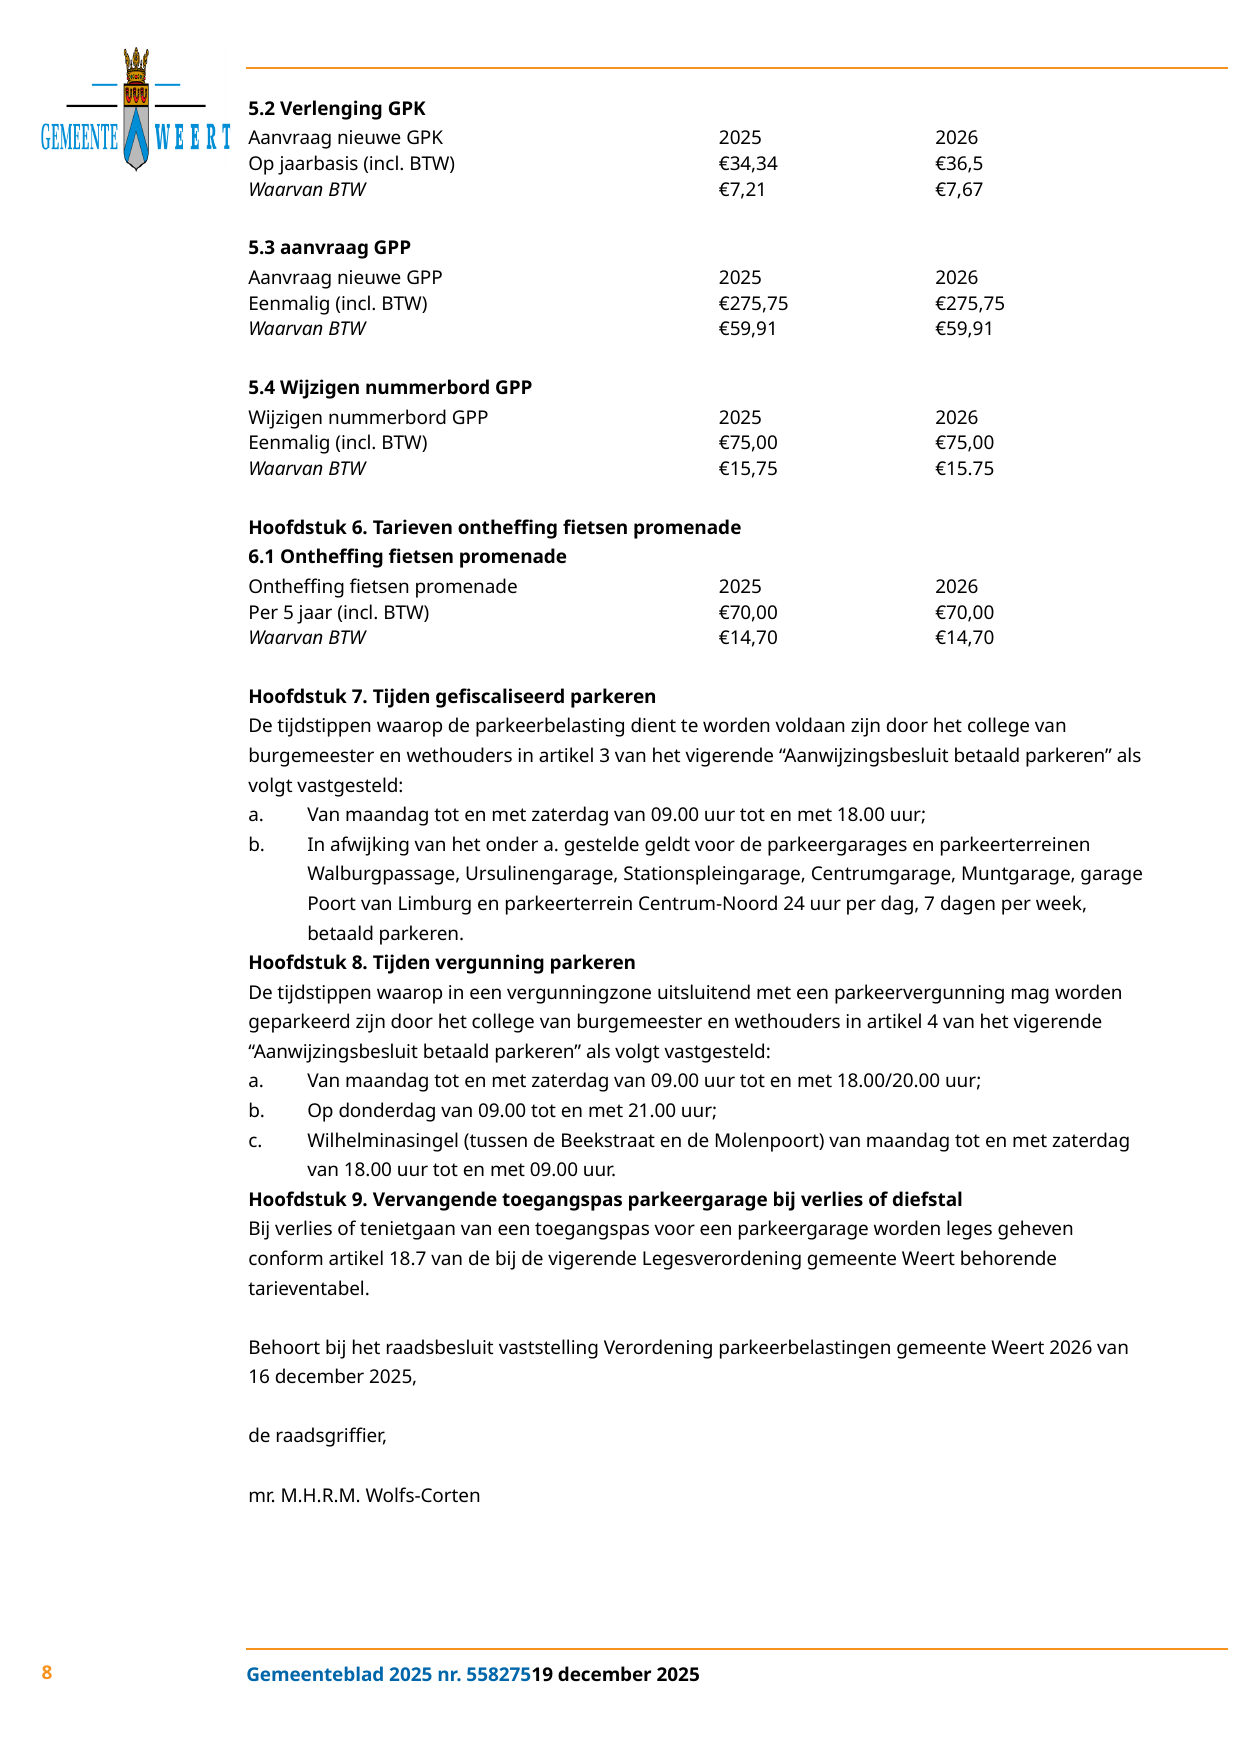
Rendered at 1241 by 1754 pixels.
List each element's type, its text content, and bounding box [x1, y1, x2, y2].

table_header Aanvraag nieuwe GPK [248, 125, 719, 150]
table_header 2026 [935, 264, 1152, 290]
table_cell Waarvan BTW [248, 316, 719, 341]
picture [41, 47, 231, 172]
table_header Aanvraag nieuwe GPP [248, 264, 719, 290]
table_cell €34,34 [719, 150, 935, 176]
text Hoofdstuk 6. Tarieven ontheffing fietsen promenade [248, 514, 1152, 539]
table_header 2026 [935, 573, 1152, 599]
text De tijdstippen waarop in een vergunningzone uitsluitend met een parkeervergunning mag worden geparkeerd zijn door het college van burgemeester en wethouders in artikel 4 van het vigerende “Aanwijzingsbesluit betaald parkeren” als volgt vastgesteld: [248, 979, 1152, 1064]
table_cell Per 5 jaar (incl. BTW) [248, 599, 719, 624]
table_header 2026 [935, 404, 1152, 429]
list Wilhelminasingel (tussen de Beekstraat en de Molenpoort) van maandag tot en met zaterdag van 18.00 uur tot en met 09.00 uur. [248, 1127, 1152, 1182]
table_header 2025 [719, 573, 935, 599]
table_header 2025 [719, 125, 935, 150]
text Bij verlies of tenietgaan van een toegangspas voor een parkeergarage worden leges geheven conform artikel 18.7 van de bij de vigerende Legesverordening gemeente Weert behorende tarieventabel. [248, 1216, 1152, 1301]
table_cell €14,70 [719, 625, 935, 650]
text Hoofdstuk 8. Tijden vergunning parkeren [248, 949, 1152, 975]
table_cell €275,75 [935, 290, 1152, 316]
text 5.3 aanvraag GPP [248, 234, 1152, 260]
table_cell €59,91 [935, 316, 1152, 341]
table_cell €15,75 [719, 455, 935, 481]
table_cell €70,00 [719, 599, 935, 624]
table_cell €14,70 [935, 625, 1152, 650]
table_header Ontheffing fietsen promenade [248, 573, 719, 599]
text Behoort bij het raadsbesluit vaststelling Verordening parkeerbelastingen gemeente Weert 2026 van 16 december 2025, [248, 1334, 1152, 1389]
text 5.2 Verlenging GPK [248, 95, 1152, 121]
table_cell Waarvan BTW [248, 625, 719, 650]
text 6.1 Ontheffing fietsen promenade [248, 543, 1152, 569]
table_header Wijzigen nummerbord GPP [248, 404, 719, 429]
text Hoofdstuk 9. Vervangende toegangspas parkeergarage bij verlies of diefstal [248, 1186, 1152, 1212]
text 5.4 Wijzigen nummerbord GPP [248, 374, 1152, 400]
text mr. M.H.R.M. Wolfs-Corten [248, 1482, 1152, 1508]
table_cell €59,91 [719, 316, 935, 341]
table_cell Waarvan BTW [248, 176, 719, 202]
table_cell €275,75 [719, 290, 935, 316]
table_cell €36,5 [935, 150, 1152, 176]
table_cell €75,00 [935, 430, 1152, 455]
text de raadsgriffier, [248, 1423, 1152, 1448]
table_header 2025 [719, 404, 935, 429]
table_cell Waarvan BTW [248, 455, 719, 481]
list In afwijking van het onder a. gestelde geldt voor de parkeergarages en parkeerterreinen Walburgpassage, Ursulinengarage, Stationspleingarage, Centrumgarage, Muntgarage, garage Poort van Limburg en parkeerterrein Centrum-Noord 24 uur per dag, 7 dagen per week, betaald parkeren. [248, 831, 1152, 946]
list Van maandag tot en met zaterdag van 09.00 uur tot en met 18.00/20.00 uur; [248, 1068, 1152, 1093]
table_cell €7,67 [935, 176, 1152, 202]
table_cell Eenmalig (incl. BTW) [248, 290, 719, 316]
text Hoofdstuk 7. Tijden gefiscaliseerd parkeren [248, 683, 1152, 709]
table_cell €70,00 [935, 599, 1152, 624]
table_cell €75,00 [719, 430, 935, 455]
table_cell Op jaarbasis (incl. BTW) [248, 150, 719, 176]
table_cell Eenmalig (incl. BTW) [248, 430, 719, 455]
text De tijdstippen waarop de parkeerbelasting dient te worden voldaan zijn door het college van burgemeester en wethouders in artikel 3 van het vigerende “Aanwijzingsbesluit betaald parkeren” als volgt vastgesteld: [248, 713, 1152, 798]
table_cell €15.75 [935, 455, 1152, 481]
table_cell €7,21 [719, 176, 935, 202]
table_header 2025 [719, 264, 935, 290]
list Op donderdag van 09.00 tot en met 21.00 uur; [248, 1097, 1152, 1123]
list Van maandag tot en met zaterdag van 09.00 uur tot en met 18.00 uur; [248, 801, 1152, 827]
table_header 2026 [935, 125, 1152, 150]
